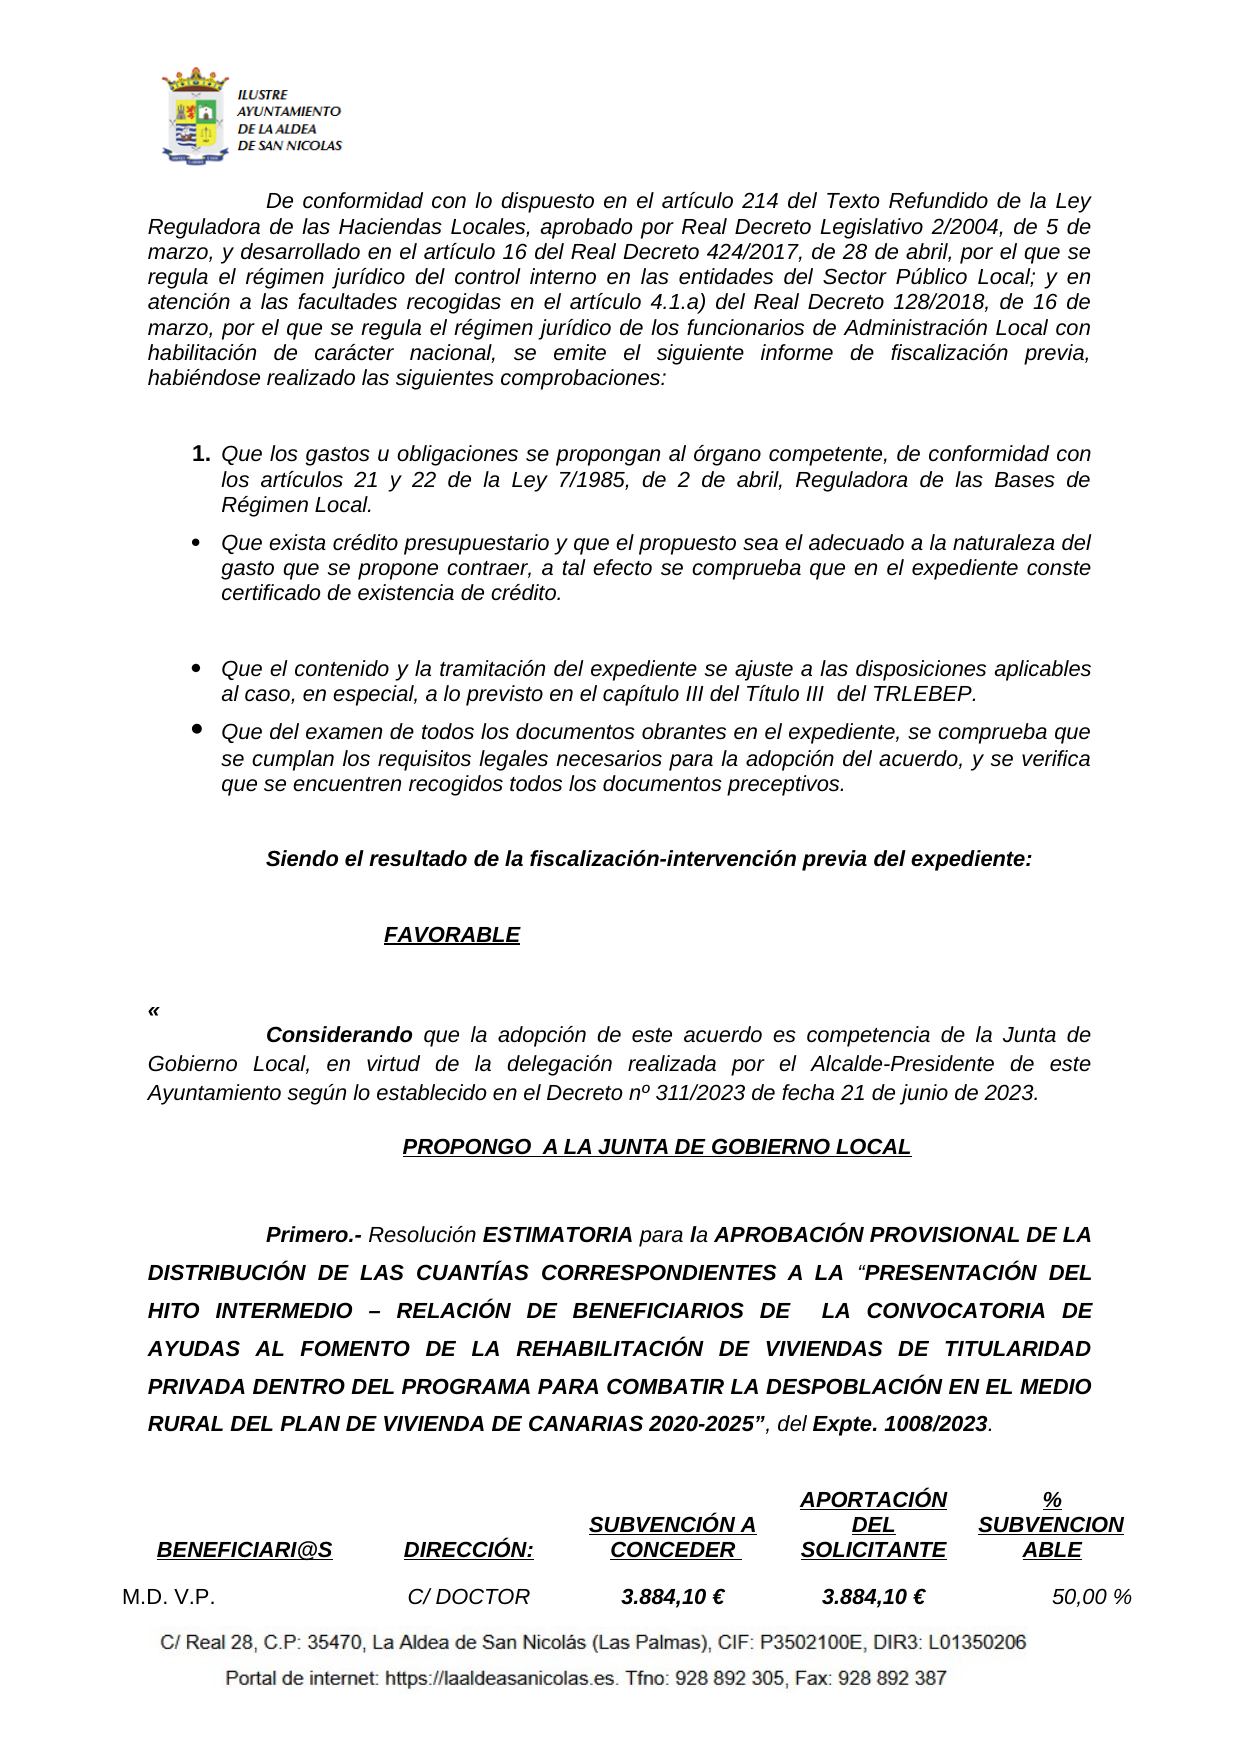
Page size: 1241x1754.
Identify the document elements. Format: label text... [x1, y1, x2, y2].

list Que los gastos u obligaciones se propongan al órgano competente, de conformidad con los artículos 21 y 22 de la Ley 7/1985, de 2 de abril, Reguladora de las Bases de Régimen Local. [192, 440, 1093, 517]
text « [148, 997, 1093, 1022]
text PROPONGO A LA JUNTA DE GOBIERNO LOCAL [148, 1134, 1093, 1159]
table_header % SUBVENCIONABLE [969, 1487, 1135, 1563]
table_cell 3.884,10 € [567, 1563, 778, 1609]
list Que el contenido y la tramitación del expediente se ajuste a las disposiciones aplicables al caso, en especial, a lo previsto en el capítulo III del Título III del TRLEBEP. [192, 655, 1093, 706]
text Primero.- Resolución ESTIMATORIA para la APROBACIÓN PROVISIONAL DE LA DISTRIBUCIÓN DE LAS CUANTÍAS CORRESPONDIENTES A LA “PRESENTACIÓN DEL HITO INTERMEDIO – RELACIÓN DE BENEFICIARIOS DE LA CONVOCATORIA DE AYUDAS AL FOMENTO DE LA REHABILITACIÓN DE VIVIENDAS DE TITULARIDAD PRIVADA DENTRO DEL PROGRAMA PARA COMBATIR LA DESPOBLACIÓN EN EL MEDIO RURAL DEL PLAN DE VIVIENDA DE CANARIAS 2020-2025”, del Expte. 1008/2023. [148, 1222, 1093, 1437]
picture [148, 59, 358, 173]
text Siendo el resultado de la fiscalización-intervención previa del expediente: [148, 846, 1093, 871]
table_cell 50,00 % [969, 1563, 1135, 1609]
text FAVORABLE [148, 921, 1093, 947]
table_header BENEFICIARI@S [119, 1487, 370, 1563]
table_header APORTACIÓN DEL SOLICITANTE [778, 1487, 969, 1563]
list Que exista crédito presupuestario y que el propuesto sea el adecuado a la naturaleza del gasto que se propone contraer, a tal efecto se comprueba que en el expediente conste certificado de existencia de crédito. [192, 529, 1093, 605]
list Que del examen de todos los documentos obrantes en el expediente, se comprueba que se cumplan los requisitos legales necesarios para la adopción del acuerdo, y se verifica que se encuentren recogidos todos los documentos preceptivos. [192, 718, 1093, 796]
table_header DIRECCIÓN: [370, 1487, 567, 1563]
table_cell M.D. V.P. [119, 1563, 370, 1609]
table_cell 3.884,10 € [778, 1563, 969, 1609]
text De conformidad con lo dispuesto en el artículo 214 del Texto Refundido de la Ley Reguladora de las Haciendas Locales, aprobado por Real Decreto Legislativo 2/2004, de 5 de marzo, y desarrollado en el artículo 16 del Real Decreto 424/2017, de 28 de abril, por el que se regula el régimen jurídico del control interno en las entidades del Sector Público Local; y en atención a las facultades recogidas en el artículo 4.1.a) del Real Decreto 128/2018, de 16 de marzo, por el que se regula el régimen jurídico de los funcionarios de Administración Local con habilitación de carácter nacional, se emite el siguiente informe de fiscalización previa, habiéndose realizado las siguientes comprobaciones: [148, 188, 1093, 390]
picture [148, 1626, 1034, 1694]
text Considerando que la adopción de este acuerdo es competencia de la Junta de Gobierno Local, en virtud de la delegación realizada por el Alcalde-Presidente de este Ayuntamiento según lo establecido en el Decreto nº 311/2023 de fecha 21 de junio de 2023. [148, 1022, 1093, 1105]
table_cell C/ DOCTOR [370, 1563, 567, 1609]
table_header SUBVENCIÓN A CONCEDER [567, 1487, 778, 1563]
